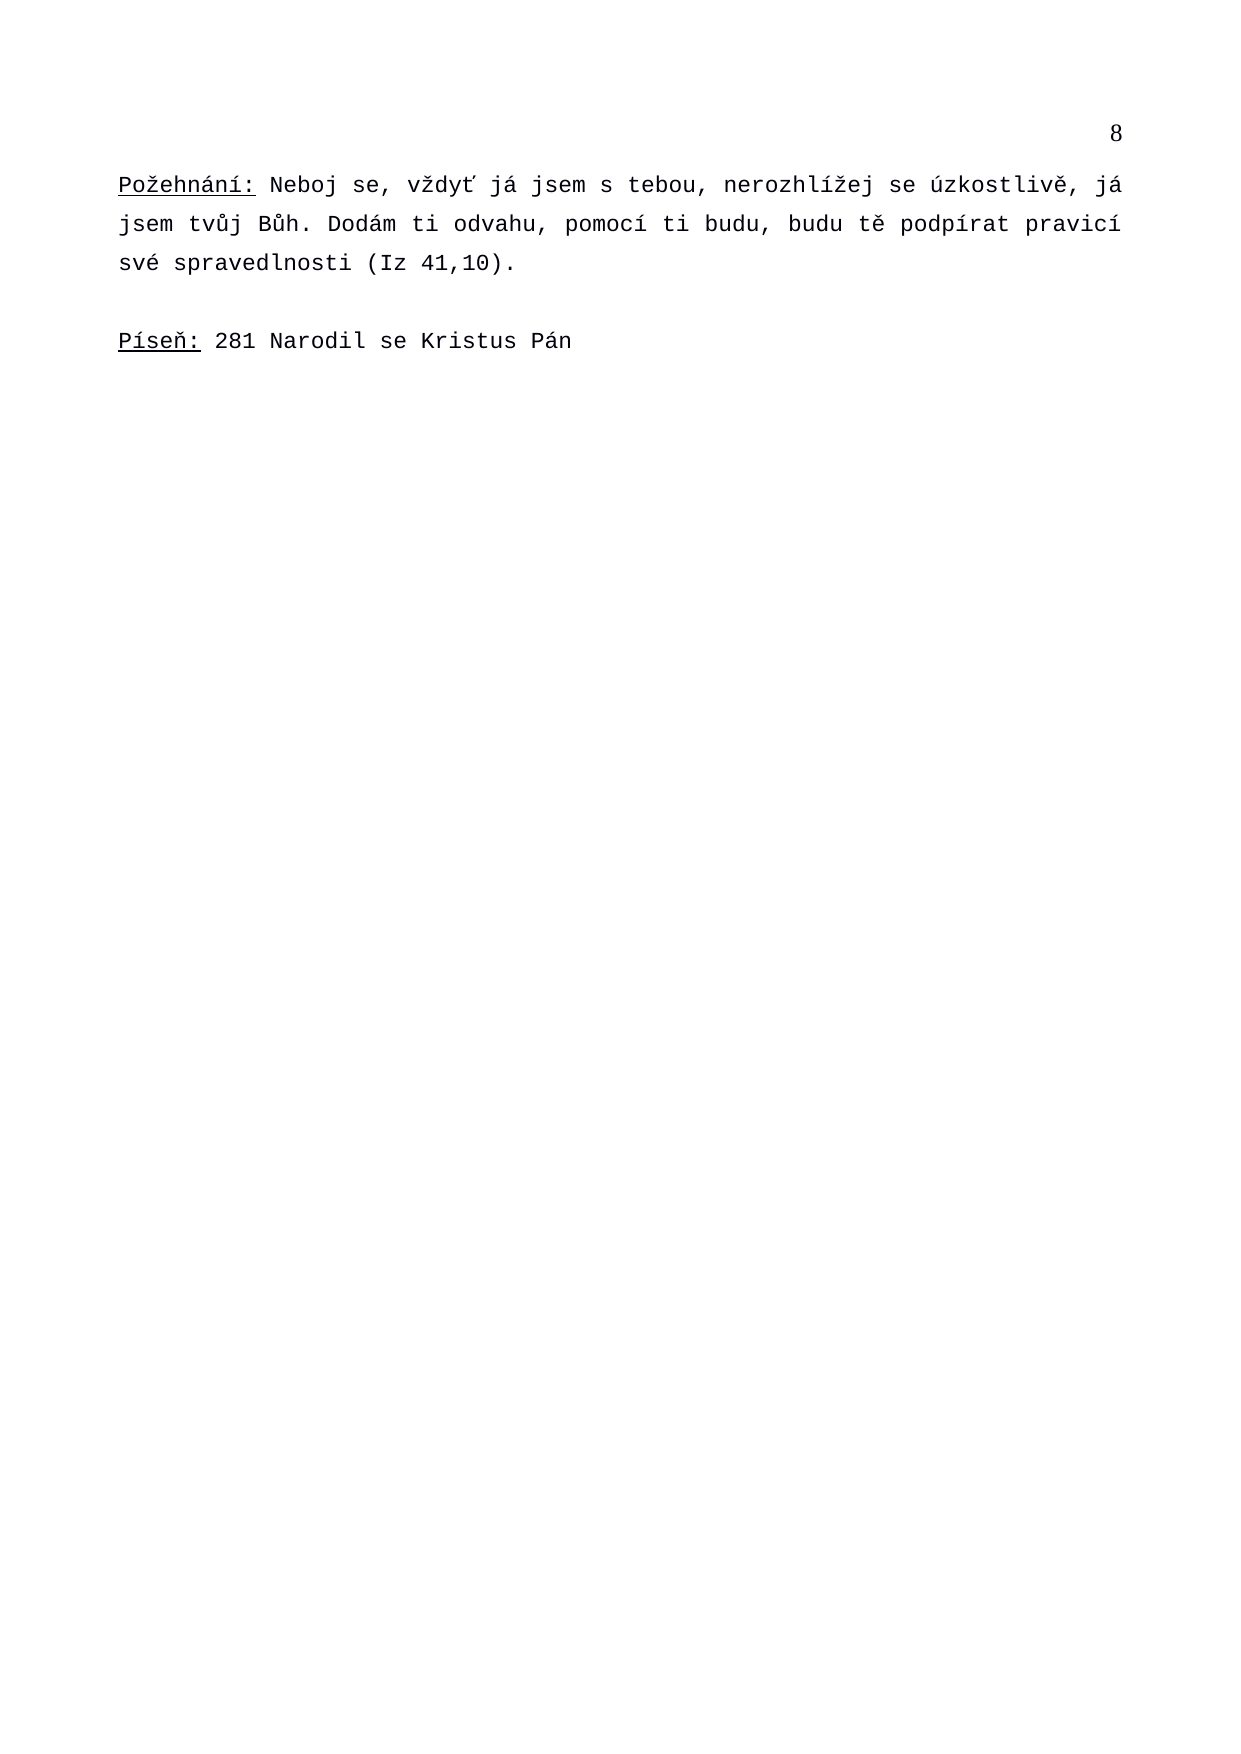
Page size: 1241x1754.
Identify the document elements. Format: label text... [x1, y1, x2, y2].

text Píseň: 281 Narodil se Kristus Pán [118, 329, 1122, 355]
text Požehnání: Neboj se, vždyť já jsem s tebou, nerozhlížej se úzkostlivě, já jsem tvůj Bůh. Dodám ti odvahu, pomocí ti budu, budu tě podpírat pravicí své spravedlnosti (Iz 41,10). [118, 173, 1122, 277]
